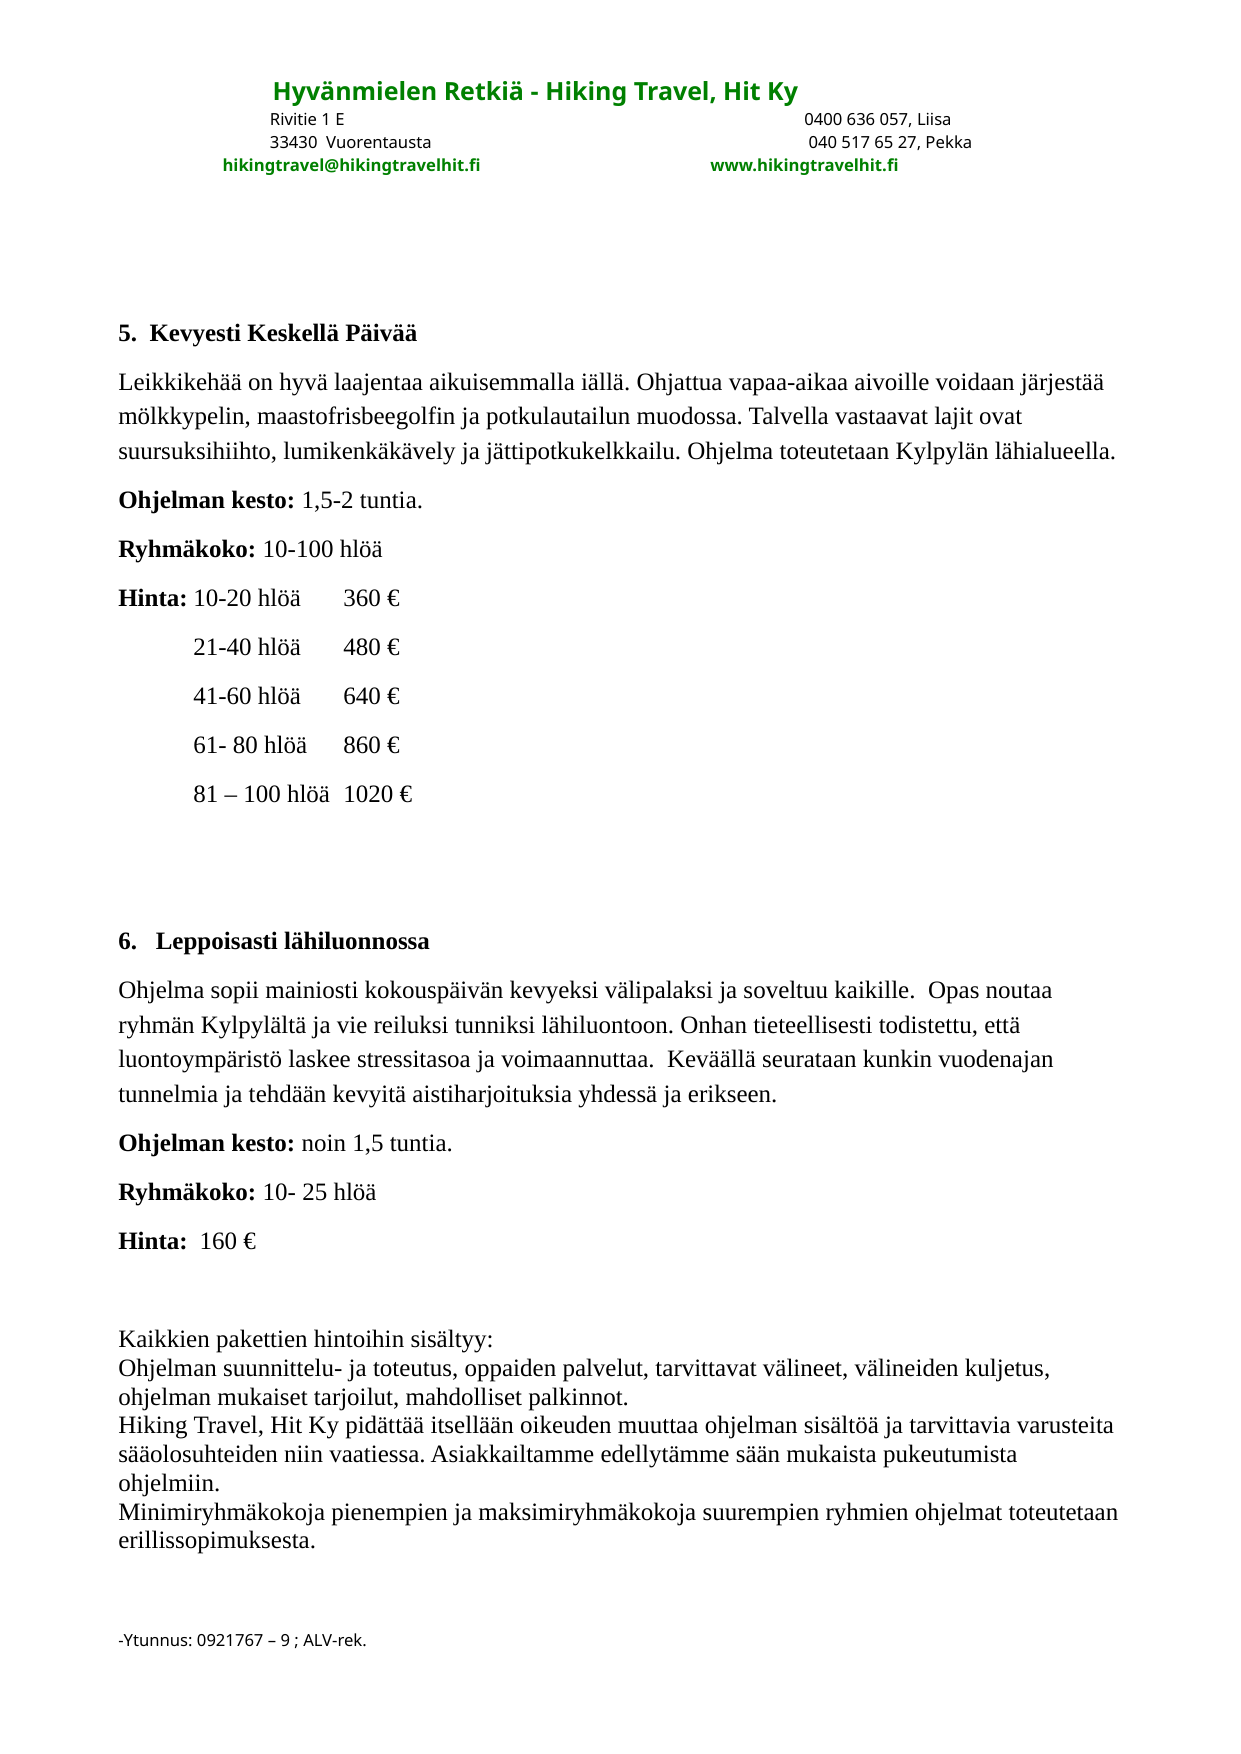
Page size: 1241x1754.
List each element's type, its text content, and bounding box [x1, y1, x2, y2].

text 21-40 hlöä 480 € [118, 632, 1122, 661]
text Hiking Travel, Hit Ky pidättää itsellään oikeuden muuttaa ohjelman sisältöä ja tarvittavia varusteita sääolosuhteiden niin vaatiessa. Asiakkailtamme edellytämme sään mukaista pukeutumista ohjelmiin. [118, 1410, 1122, 1497]
text Leikkikehää on hyvä laajentaa aikuisemmalla iällä. Ohjattua vapaa-aikaa aivoille voidaan järjestää mölkkypelin, maastofrisbeegolfin ja potkulautailun muodossa. Talvella vastaavat lajit ovat suursuksihiihto, lumikenkäkävely ja jättipotkukelkkailu. Ohjelma toteutetaan Kylpylän lähialueella. [118, 367, 1122, 464]
text Ohjelman kesto: noin 1,5 tuntia. [118, 1128, 1122, 1157]
text Hinta: 10-20 hlöä 360 € [118, 583, 1122, 612]
text 61- 80 hlöä 860 € [118, 730, 1122, 759]
text 6. Leppoisasti lähiluonnossa [118, 926, 1122, 955]
text 41-60 hlöä 640 € [118, 681, 1122, 710]
text Ryhmäkoko: 10-100 hlöä [118, 534, 1122, 563]
text Ohjelma sopii mainiosti kokouspäivän kevyeksi välipalaksi ja soveltuu kaikille. Opas noutaa ryhmän Kylpylältä ja vie reiluksi tunniksi lähiluontoon. Onhan tieteellisesti todistettu, että luontoympäristö laskee stressitasoa ja voimaannuttaa. Keväällä seurataan kunkin vuodenajan tunnelmia ja tehdään kevyitä aistiharjoituksia yhdessä ja erikseen. [118, 975, 1122, 1108]
text 81 – 100 hlöä 1020 € [118, 779, 1122, 808]
text Ryhmäkoko: 10- 25 hlöä [118, 1177, 1122, 1206]
text Hinta: 160 € [118, 1226, 1122, 1255]
text Ohjelman kesto: 1,5-2 tuntia. [118, 485, 1122, 513]
text Minimiryhmäkokoja pienempien ja maksimiryhmäkokoja suurempien ryhmien ohjelmat toteutetaan erillissopimuksesta. [118, 1497, 1122, 1554]
text 5. Kevyesti Keskellä Päivää [118, 318, 1122, 346]
text Kaikkien pakettien hintoihin sisältyy: [118, 1324, 1122, 1353]
text Ohjelman suunnittelu- ja toteutus, oppaiden palvelut, tarvittavat välineet, välineiden kuljetus, ohjelman mukaiset tarjoilut, mahdolliset palkinnot. [118, 1353, 1122, 1410]
